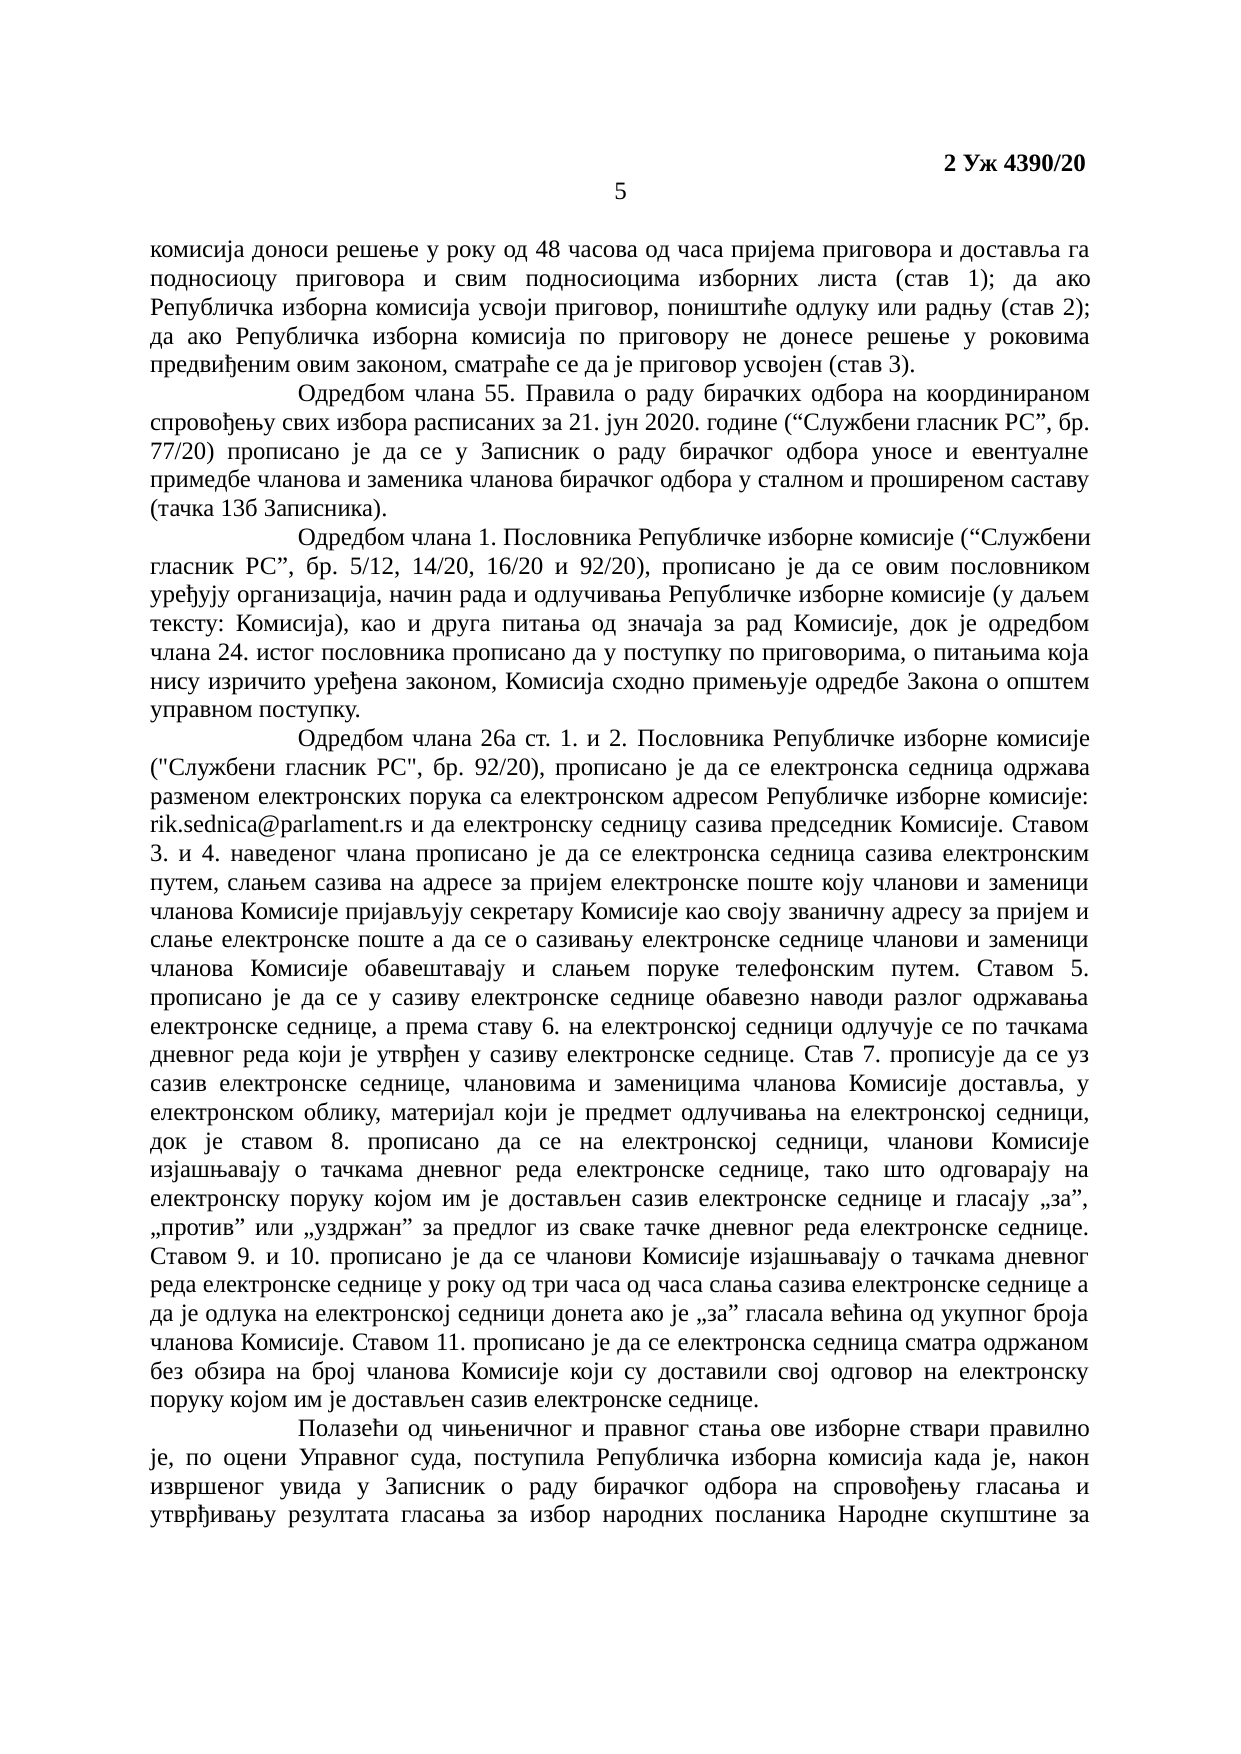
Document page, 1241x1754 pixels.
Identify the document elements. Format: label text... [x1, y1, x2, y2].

text Одредбом члана 1. Пословника Републичке изборне комисије (“Службени гласник РС”, бр. 5/12, 14/20, 16/20 и 92/20), прописано је да се овим пословником уређују организација, начин рада и одлучивања Републичке изборне комисије (у даљем тексту: Комисија), као и друга питања од значаја за рад Комисије, док је одредбом члана 24. истог пословника прописано да у поступку по приговорима, о питањима која нису изричито уређена законом, Комисија сходно примењује одредбе Закона о општем управном поступку. [150, 522, 1091, 723]
text Полазећи од чињеничног и правног стања ове изборне ствари правилно је, по оцени Управног суда, поступила Републичка изборна комисија када је, након извршеног увида у Записник о раду бирачког одбора на спровођењу гласања и утврђивању резултата гласања за избор народних посланика Народне скупштине за [150, 1413, 1091, 1528]
text Одредбом члана 55. Правила о раду бирачких одбора на координираном спровођењу свих избора расписаних за 21. јун 2020. године (“Службени гласник РС”, бр. 77/20) прописано је да се у Записник о раду бирачког одбора уносе и евентуалне примедбе чланова и заменика чланова бирачког одбора у сталном и проширеном саставу (тачка 13б Записника). [150, 378, 1091, 522]
text комисија доноси решење у року од 48 часова од часа пријема приговора и доставља га подносиоцу приговора и свим подносиоцима изборних листа (став 1); да ако Републичка изборна комисија усвоји приговор, поништиће одлуку или радњу (став 2); да ако Републичка изборна комисија по приговору не донесе решење у роковима предвиђеним овим законом, сматраће се да је приговор усвојен (став 3). [150, 234, 1091, 378]
text Одредбом члана 26а ст. 1. и 2. Пословника Републичке изборне комисије ("Службени гласник РС", бр. 92/20), прописано је да се електронска седница одржава разменом електронских порука са електронском адресом Републичке изборне комисије: rik.sednica@parlament.rs и да електронску седницу сазива председник Комисије. Ставом 3. и 4. наведеног члана прописано је да се електронска седница сазива електронским путем, слањем сазива на адресе за пријем електронске поште коју чланови и заменици чланова Комисије пријављују секретару Комисије као своју званичну адресу за пријем и слање електронске поште а да се о сазивању електронске седнице чланови и заменици чланова Комисије обавештавају и слањем поруке телефонским путем. Ставом 5. прописано је да се у сазиву електронске седнице обавезно наводи разлог одржавања електронске седнице, а према ставу 6. на електронској седници одлучује се по тачкама дневног реда који је утврђен у сазиву електронске седнице. Став 7. прописује да се уз сазив електронске седнице, члановима и заменицима чланова Комисије доставља, у електронском облику, материјал који је предмет одлучивања на електронској седници, док је ставом 8. прописано да се на електронској седници, чланови Комисије изјашњавају о тачкама дневног реда електронске седнице, тако што одговарају на електронску поруку којом им је достављен сазив електронске седнице и гласају „за”, „против” или „уздржан” за предлог из сваке тачке дневног реда електронске седнице. Ставом 9. и 10. прописано је да се чланови Комисије изјашњавају о тачкама дневног реда електронске седнице у року од три часа од часа слања сазива електронске седнице а да је одлука на електронској седници донета ако је „за” гласала већина од укупног броја чланова Комисије. Ставом 11. прописано је да се електронска седница сматра одржаном без обзира на број чланова Комисије који су доставили свој одговор на електронску поруку којом им је достављен сазив електронске седнице. [150, 723, 1091, 1413]
